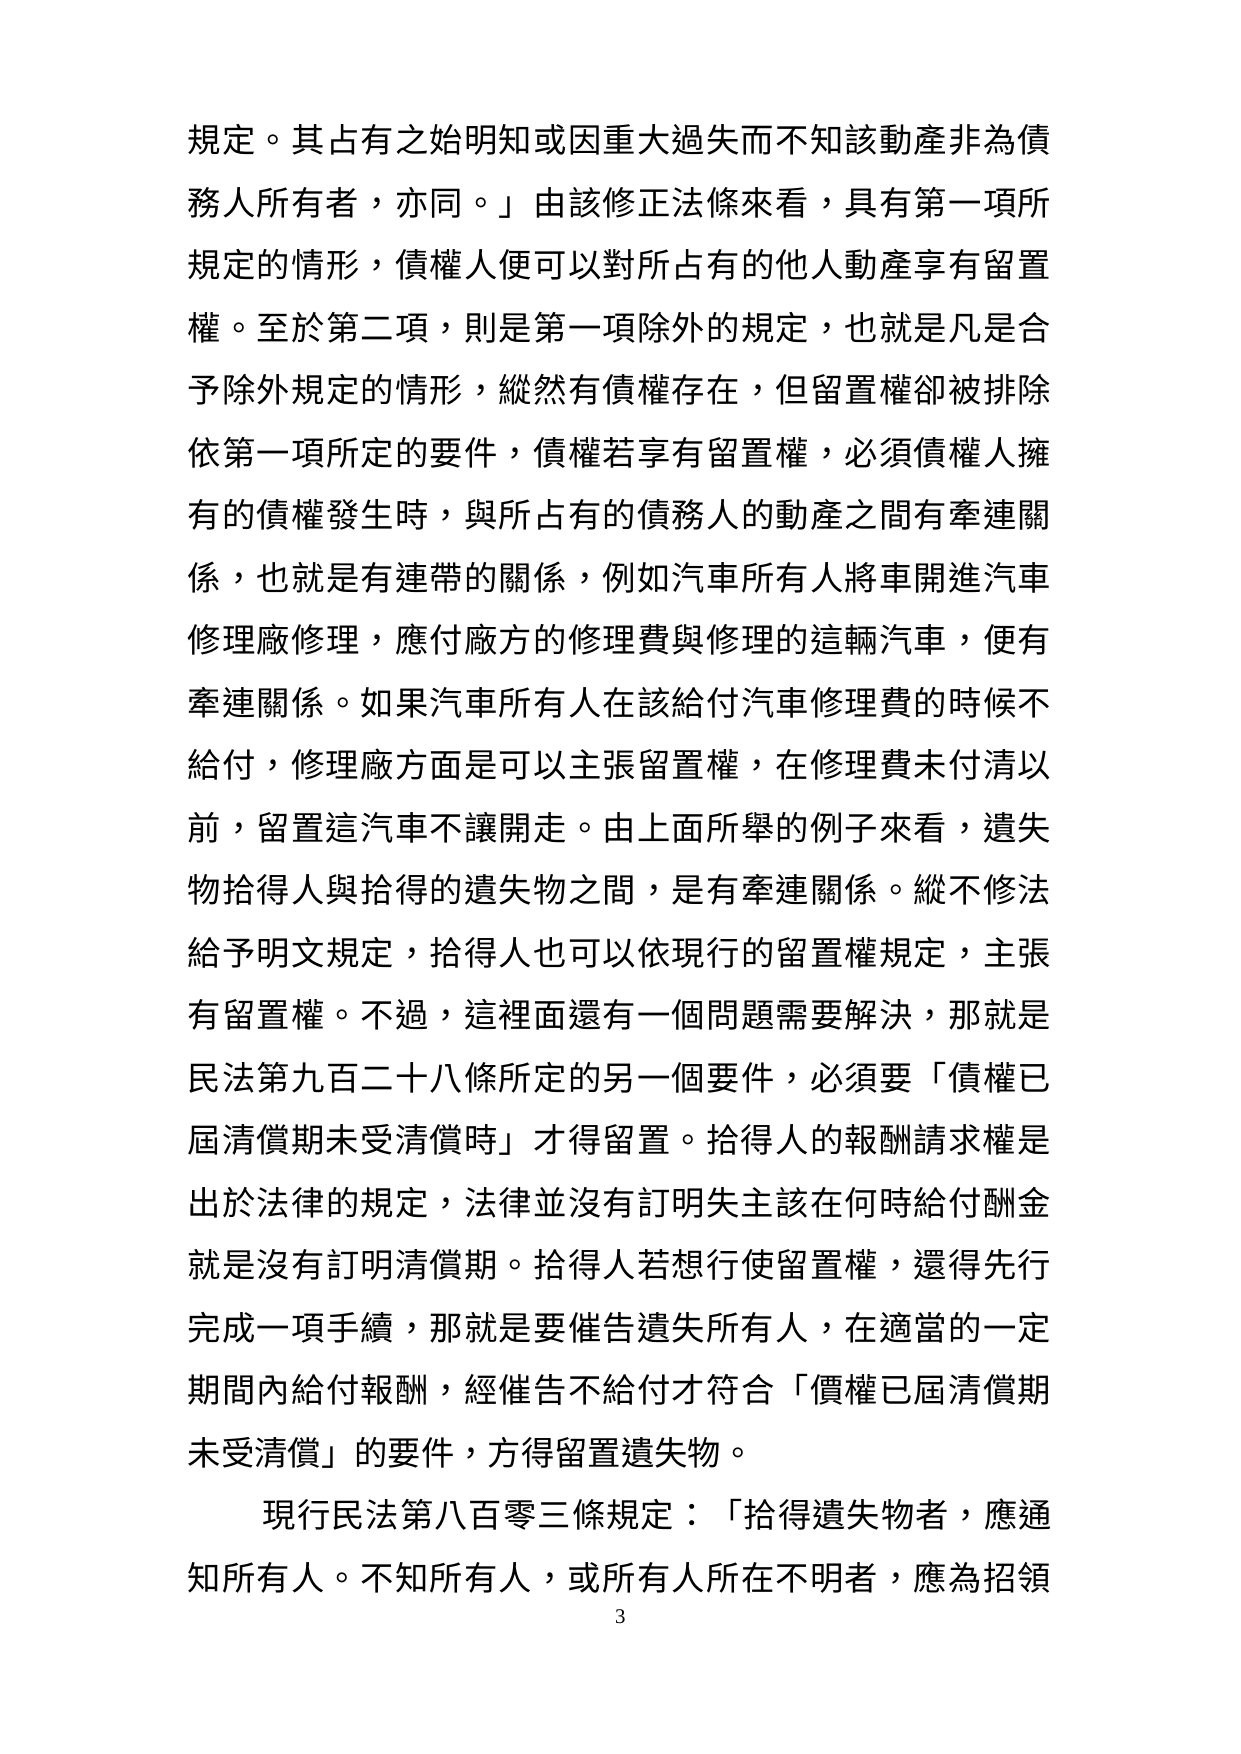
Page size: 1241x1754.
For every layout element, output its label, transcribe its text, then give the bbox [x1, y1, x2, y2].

text 民法上的留置權，規定在民法物權編第九章中，法條自第九百二十八條起至第九百三十九條止，因為留置權是擔保物權的一種，民國九十六年三月二十八日公布的民法物權編有關擔保物權部分條文的修正案，留置權部分法條已併入修正，其中的第九百三十五條、第九百三十八條的法條，已在那次修正案中被刪除。有關規定留置權發生原因的第九百二十八條也在修正之列，新修正的第九百二十八條第一項是對於留置權的定義作出說明，條文是這樣規定的：「稱留置權者，謂債權人占有他人之動產，而其債權之發生與該動產有牽連關係，於債權已屆清償期未受清償時，得留置該動產之權。」其第二項規定：「債權人因侵權行為或其他不法之原因而占有動產者，不適用前項之規定。其占有之始明知或因重大過失而不知該動產非為債務人所有者，亦同。」由該修正法條來看，具有第一項所規定的情形，債權人便可以對所占有的他人動產享有留置權。至於第二項，則是第一項除外的規定，也就是凡是合予除外規定的情形，縱然有債權存在，但留置權卻被排除。依第一項所定的要件，債權若享有留置權，必須債權人擁有的債權發生時，與所占有的債務人的動產之間有牽連關係，也就是有連帶的關係，例如汽車所有人將車開進汽車修理廠修理，應付廠方的修理費與修理的這輛汽車，便有牽連關係。如果汽車所有人在該給付汽車修理費的時候不給付，修理廠方面是可以主張留置權，在修理費未付清以前，留置這汽車不讓開走。由上面所舉的例子來看，遺失物拾得人與拾得的遺失物之間，是有牽連關係。縱不修法給予明文規定，拾得人也可以依現行的留置權規定，主張有留置權。不過，這裡面還有一個問題需要解決，那就是民法第九百二十八條所定的另一個要件，必須要「債權已屆清償期未受清償時」才得留置。拾得人的報酬請求權是出於法律的規定，法律並沒有訂明失主該在何時給付酬金，就是沒有訂明清償期。拾得人若想行使留置權，還得先行完成一項手續，那就是要催告遺失所有人，在適當的一定期間內給付報酬，經催告不給付才符合「價權已屆清償期未受清償」的要件，方得留置遺失物。 [187, 96, 1053, 1471]
text 現行民法第八百零三條規定：「拾得遺失物者，應通知所有人。不知所有人，或所有人所在不明者，應為招領 [187, 1471, 1053, 1596]
